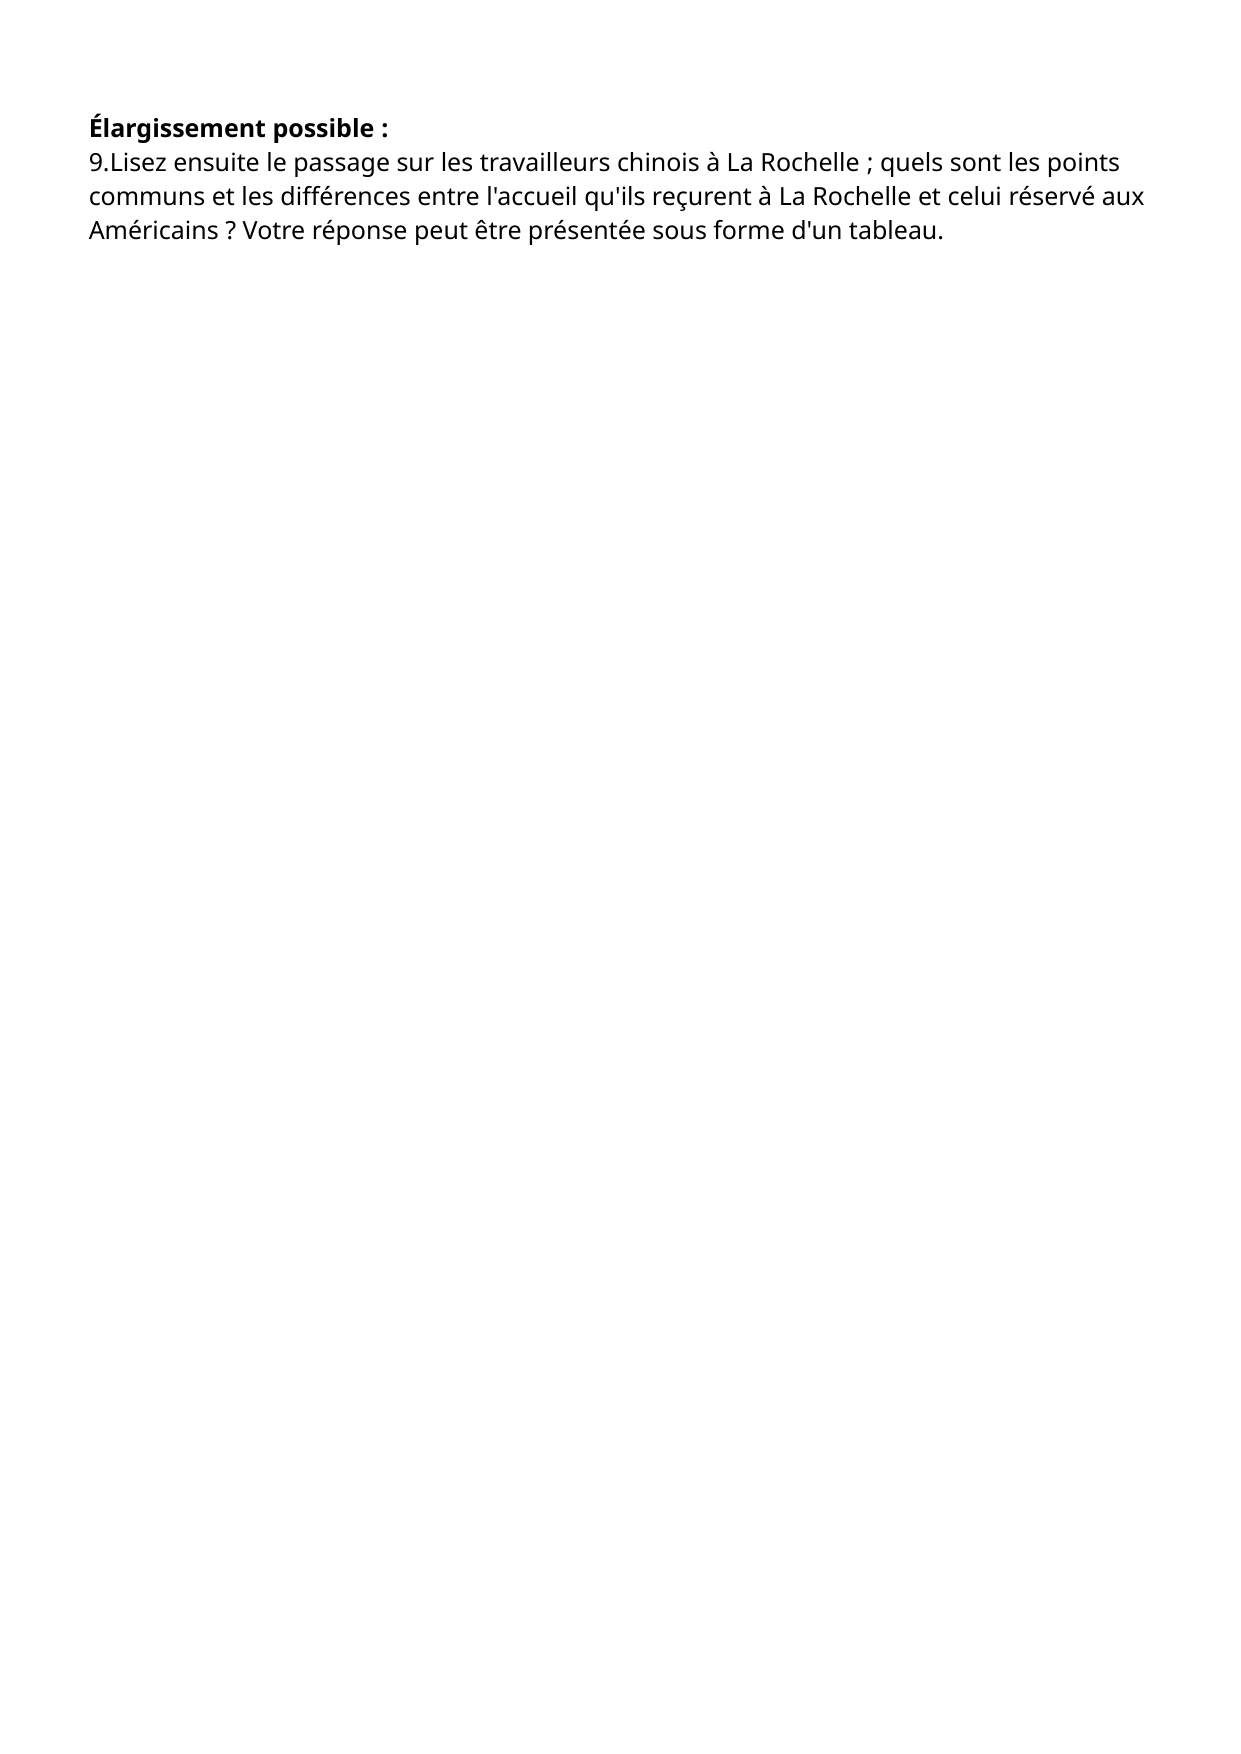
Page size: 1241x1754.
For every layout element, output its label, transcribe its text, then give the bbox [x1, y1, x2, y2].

text Élargissement possible : [88, 111, 1152, 145]
text 9.Lisez ensuite le passage sur les travailleurs chinois à La Rochelle ; quels sont les points communs et les différences entre l'accueil qu'ils reçurent à La Rochelle et celui réservé aux Américains ? Votre réponse peut être présentée sous forme d'un tableau. [88, 145, 1152, 247]
